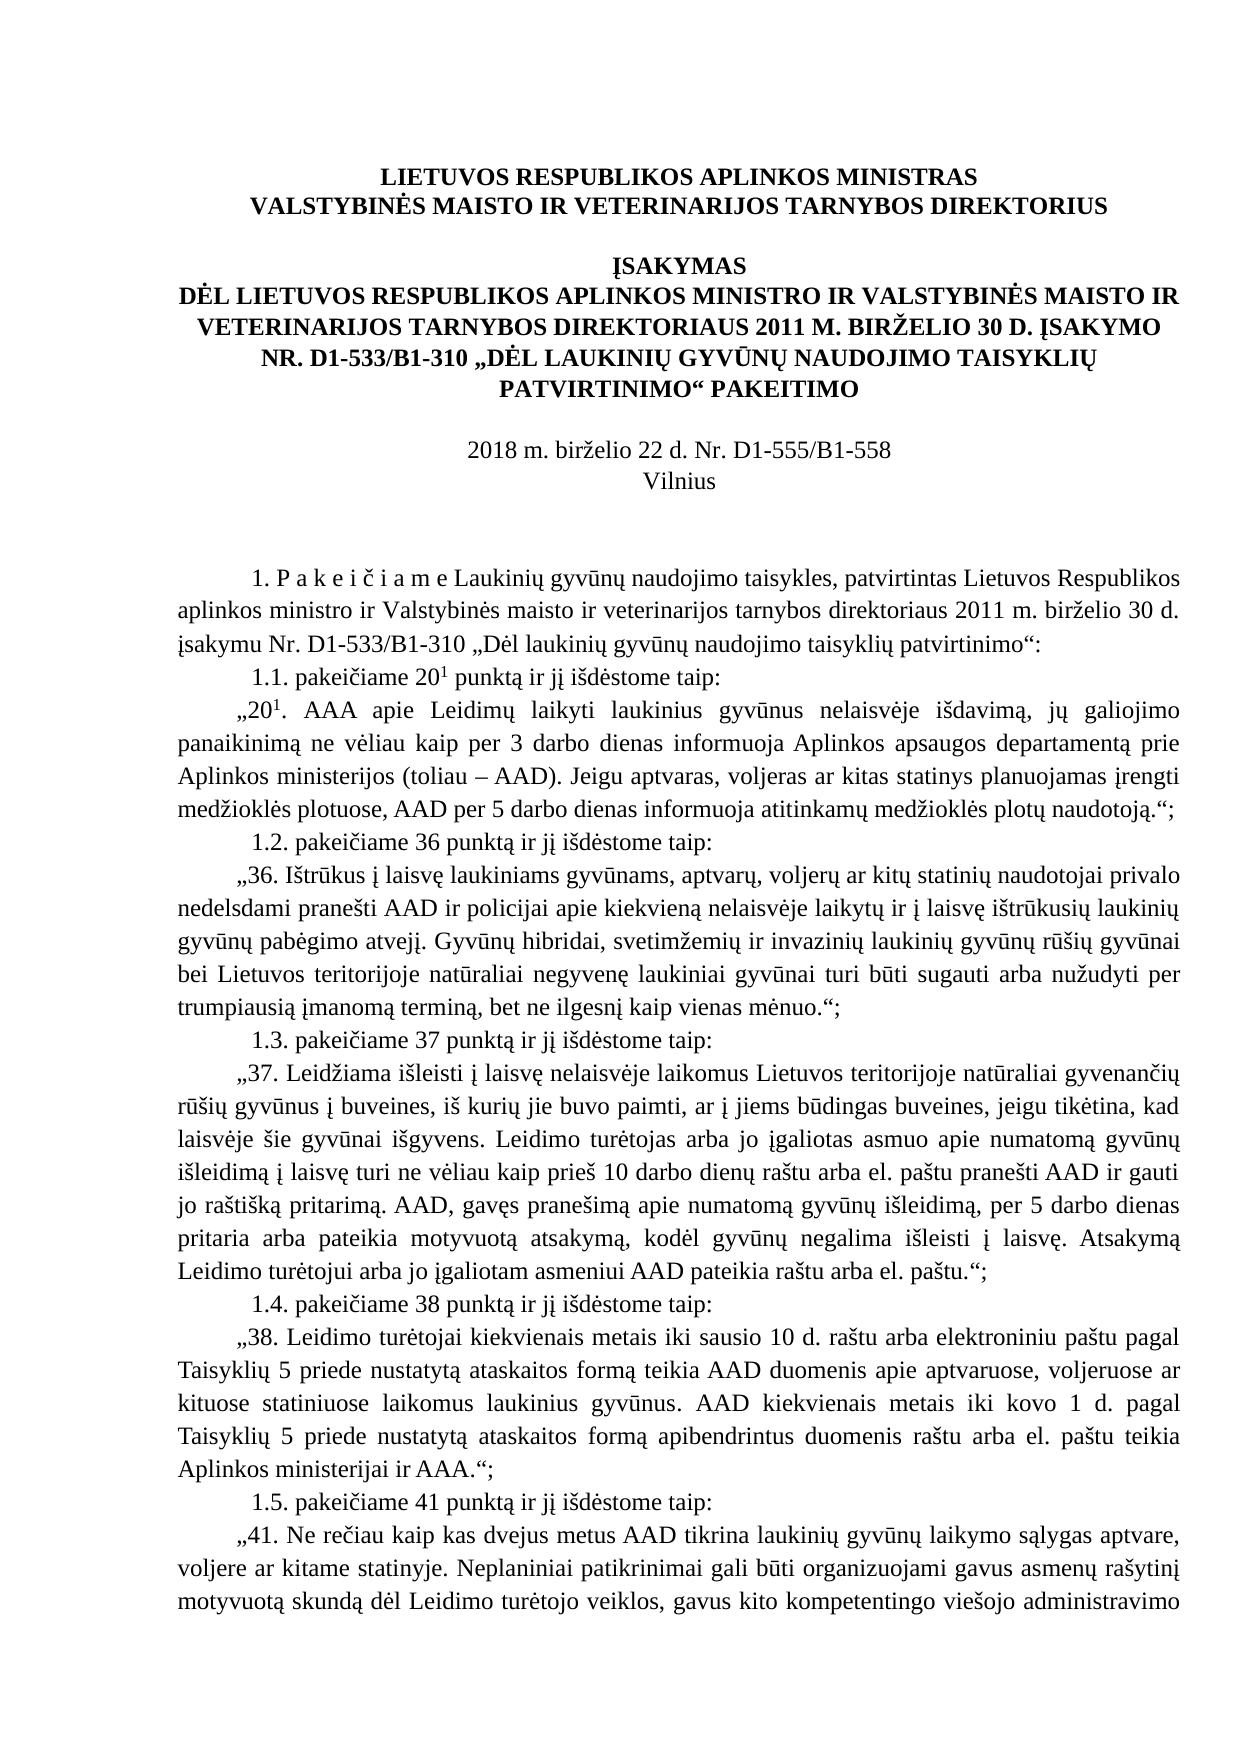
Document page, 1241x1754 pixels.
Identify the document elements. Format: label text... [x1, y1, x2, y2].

text Vilnius [177, 466, 1181, 494]
text DĖL LIETUVOS RESPUBLIKOS APLINKOS MINISTRO IR VALSTYBINĖS MAISTO IR VETERINARIJOS TARNYBOS DIREKTORIAUS 2011 M. BIRŽELIO 30 D. ĮSAKYMO NR. D1-533/B1-310 „DĖL LAUKINIŲ GYVŪNŲ NAUDOJIMO TAISYKLIŲ PATVIRTINIMO“ PAKEITIMO [177, 281, 1181, 402]
text 1. P a k e i č i a m e Laukinių gyvūnų naudojimo taisykles, patvirtintas Lietuvos Respublikos aplinkos ministro ir Valstybinės maisto ir veterinarijos tarnybos direktoriaus 2011 m. birželio 30 d. įsakymu Nr. D1-533/B1-310 „Dėl laukinių gyvūnų naudojimo taisyklių patvirtinimo“: [177, 563, 1181, 657]
text 1.5. pakeičiame 41 punktą ir jį išdėstome taip: [177, 1487, 1181, 1516]
text „36. Ištrūkus į laisvę laukiniams gyvūnams, aptvarų, voljerų ar kitų statinių naudotojai privalo nedelsdami pranešti AAD ir policijai apie kiekvieną nelaisvėje laikytų ir į laisvę ištrūkusių laukinių gyvūnų pabėgimo atvejį. Gyvūnų hibridai, svetimžemių ir invazinių laukinių gyvūnų rūšių gyvūnai bei Lietuvos teritorijoje natūraliai negyvenę laukiniai gyvūnai turi būti sugauti arba nužudyti per trumpiausią įmanomą terminą, bet ne ilgesnį kaip vienas mėnuo.“; [177, 860, 1181, 1021]
text ĮSAKYMAS [177, 251, 1181, 279]
text „201. AAA apie Leidimų laikyti laukinius gyvūnus nelaisvėje išdavimą, jų galiojimo panaikinimą ne vėliau kaip per 3 darbo dienas informuoja Aplinkos apsaugos departamentą prie Aplinkos ministerijos (toliau – AAD). Jeigu aptvaras, voljeras ar kitas statinys planuojamas įrengti medžioklės plotuose, AAD per 5 darbo dienas informuoja atitinkamų medžioklės plotų naudotoją.“; [177, 695, 1181, 822]
text 2018 m. birželio 22 d. Nr. D1-555/B1-558 [177, 435, 1181, 464]
text 1.3. pakeičiame 37 punktą ir jį išdėstome taip: [177, 1025, 1181, 1054]
text 1.1. pakeičiame 201 punktą ir jį išdėstome taip: [177, 662, 1181, 690]
text „38. Leidimo turėtojai kiekvienais metais iki sausio 10 d. raštu arba elektroniniu paštu pagal Taisyklių 5 priede nustatytą ataskaitos formą teikia AAD duomenis apie aptvaruose, voljeruose ar kituose statiniuose laikomus laukinius gyvūnus. AAD kiekvienais metais iki kovo 1 d. pagal Taisyklių 5 priede nustatytą ataskaitos formą apibendrintus duomenis raštu arba el. paštu teikia Aplinkos ministerijai ir AAA.“; [177, 1322, 1181, 1483]
text LIETUVOS RESPUBLIKOS APLINKOS MINISTRAS [177, 162, 1181, 191]
text 1.2. pakeičiame 36 punktą ir jį išdėstome taip: [177, 827, 1181, 856]
text 1.4. pakeičiame 38 punktą ir jį išdėstome taip: [177, 1289, 1181, 1318]
text „41. Ne rečiau kaip kas dvejus metus AAD tikrina laukinių gyvūnų laikymo sąlygas aptvare, voljere ar kitame statinyje. Neplaniniai patikrinimai gali būti organizuojami gavus asmenų rašytinį motyvuotą skundą dėl Leidimo turėtojo veiklos, gavus kito kompetentingo viešojo administravimo [177, 1520, 1181, 1615]
text VALSTYBINĖS MAISTO IR VETERINARIJOS TARNYBOS DIREKTORIUS [177, 191, 1181, 220]
text „37. Leidžiama išleisti į laisvę nelaisvėje laikomus Lietuvos teritorijoje natūraliai gyvenančių rūšių gyvūnus į buveines, iš kurių jie buvo paimti, ar į jiems būdingas buveines, jeigu tikėtina, kad laisvėje šie gyvūnai išgyvens. Leidimo turėtojas arba jo įgaliotas asmuo apie numatomą gyvūnų išleidimą į laisvę turi ne vėliau kaip prieš 10 darbo dienų raštu arba el. paštu pranešti AAD ir gauti jo raštišką pritarimą. AAD, gavęs pranešimą apie numatomą gyvūnų išleidimą, per 5 darbo dienas pritaria arba pateikia motyvuotą atsakymą, kodėl gyvūnų negalima išleisti į laisvę. Atsakymą Leidimo turėtojui arba jo įgaliotam asmeniui AAD pateikia raštu arba el. paštu.“; [177, 1058, 1181, 1285]
